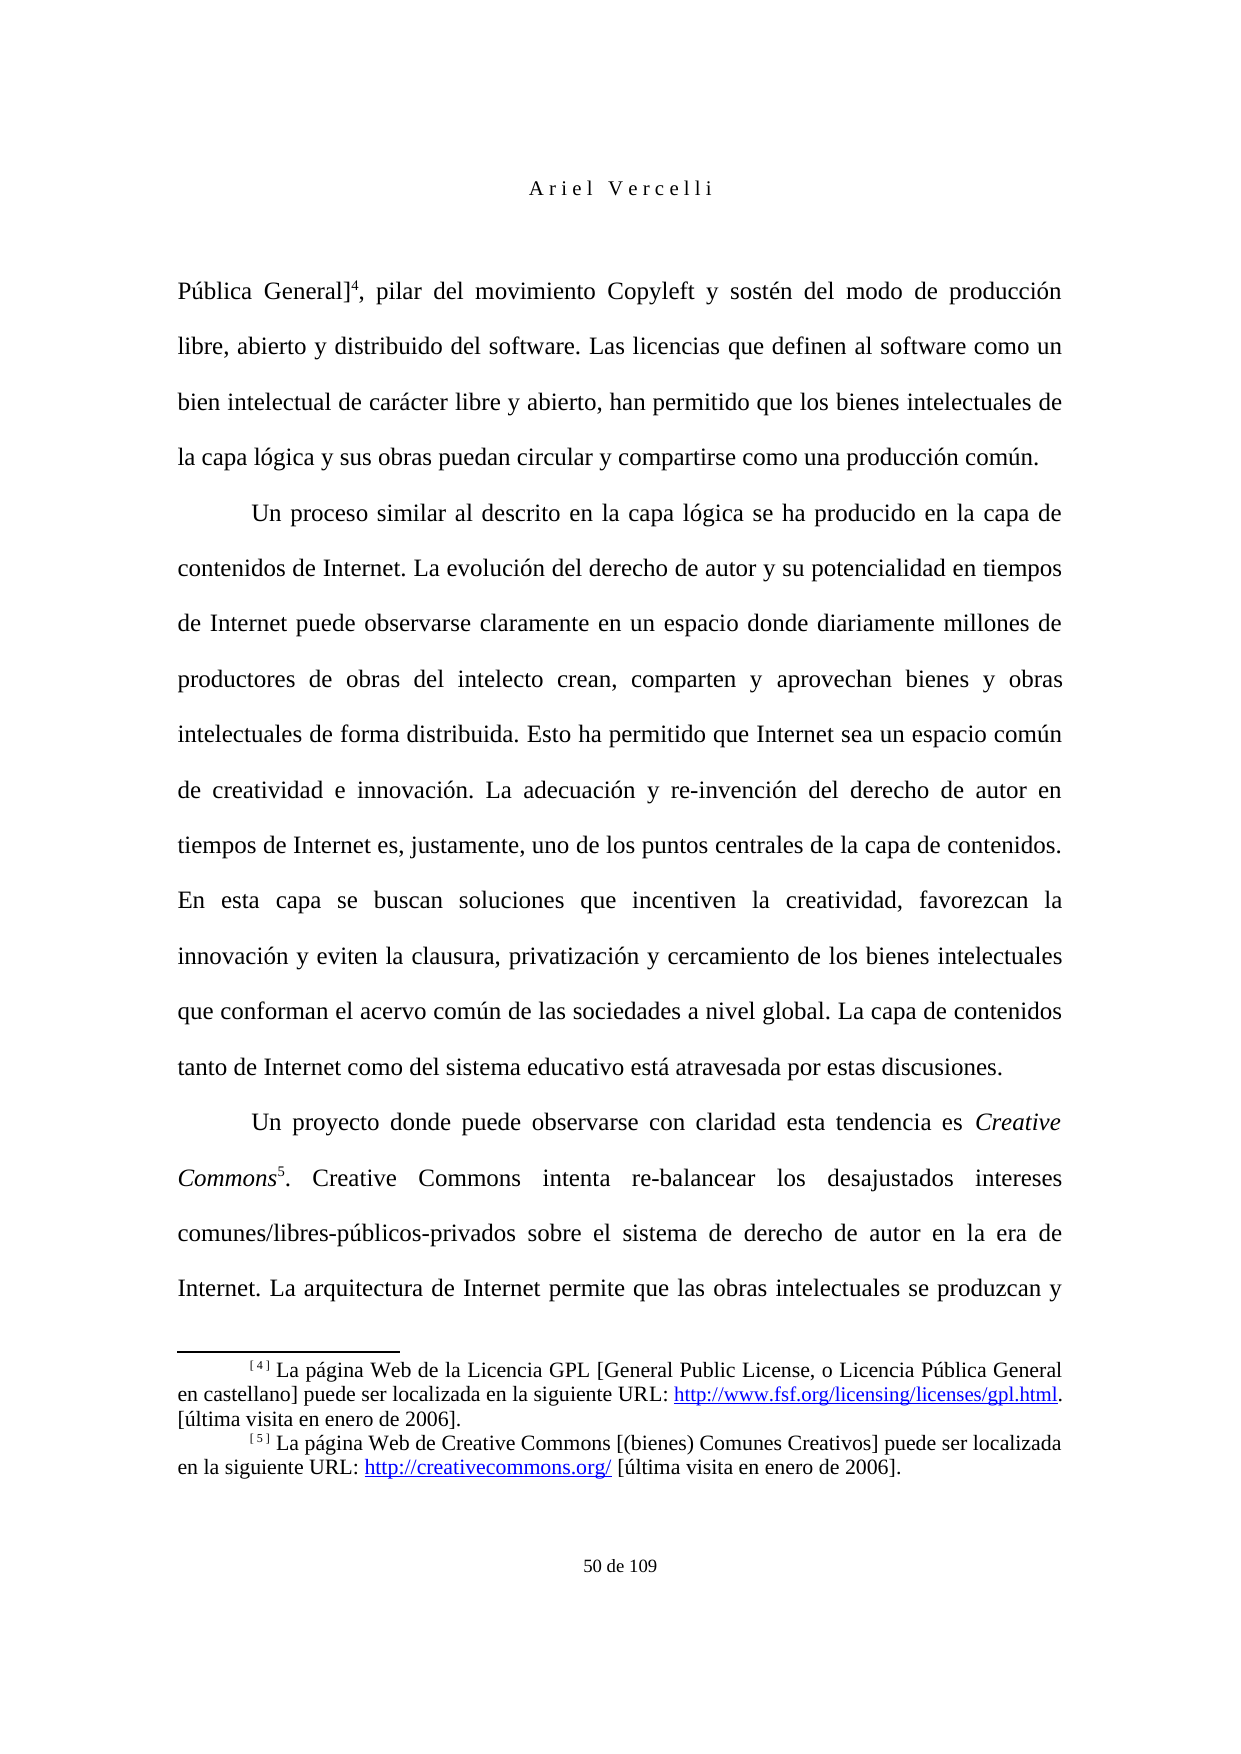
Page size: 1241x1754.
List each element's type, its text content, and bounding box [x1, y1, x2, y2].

text Pública General], pilar del movimiento Copyleft y sostén del modo de producción libre, abierto y distribuido del software. Las licencias que definen al software como un bien intelectual de carácter libre y abierto, han permitido que los bienes intelectuales de la capa lógica y sus obras puedan circular y compartirse como una producción común. [177, 277, 1063, 471]
text La página Web de Creative Commons [(bienes) Comunes Creativos] puede ser localizada en la siguiente URL: http://creativecommons.org/ [última visita en enero de 2006]. [177, 1431, 1063, 1479]
text Un proceso similar al descrito en la capa lógica se ha producido en la capa de contenidos de Internet. La evolución del derecho de autor y su potencialidad en tiempos de Internet puede observarse claramente en un espacio donde diariamente millones de productores de obras del intelecto crean, comparten y aprovechan bienes y obras intelectuales de forma distribuida. Esto ha permitido que Internet sea un espacio común de creatividad e innovación. La adecuación y re-invención del derecho de autor en tiempos de Internet es, justamente, uno de los puntos centrales de la capa de contenidos. En esta capa se buscan soluciones que incentiven la creatividad, favorezcan la innovación y eviten la clausura, privatización y cercamiento de los bienes intelectuales que conforman el acervo común de las sociedades a nivel global. La capa de contenidos tanto de Internet como del sistema educativo está atravesada por estas discusiones. [177, 499, 1063, 1081]
text La página Web de la Licencia GPL [General Public License, o Licencia Pública General en castellano] puede ser localizada en la siguiente URL: http://www.fsf.org/licensing/licenses/gpl.html. [última visita en enero de 2006]. [177, 1358, 1063, 1431]
text Un proyecto donde puede observarse con claridad esta tendencia es Creative Commons. Creative Commons intenta re-balancear los desajustados intereses comunes/libres-públicos-privados sobre el sistema de derecho de autor en la era de Internet. La arquitectura de Internet permite que las obras intelectuales se produzcan y [177, 1108, 1063, 1302]
